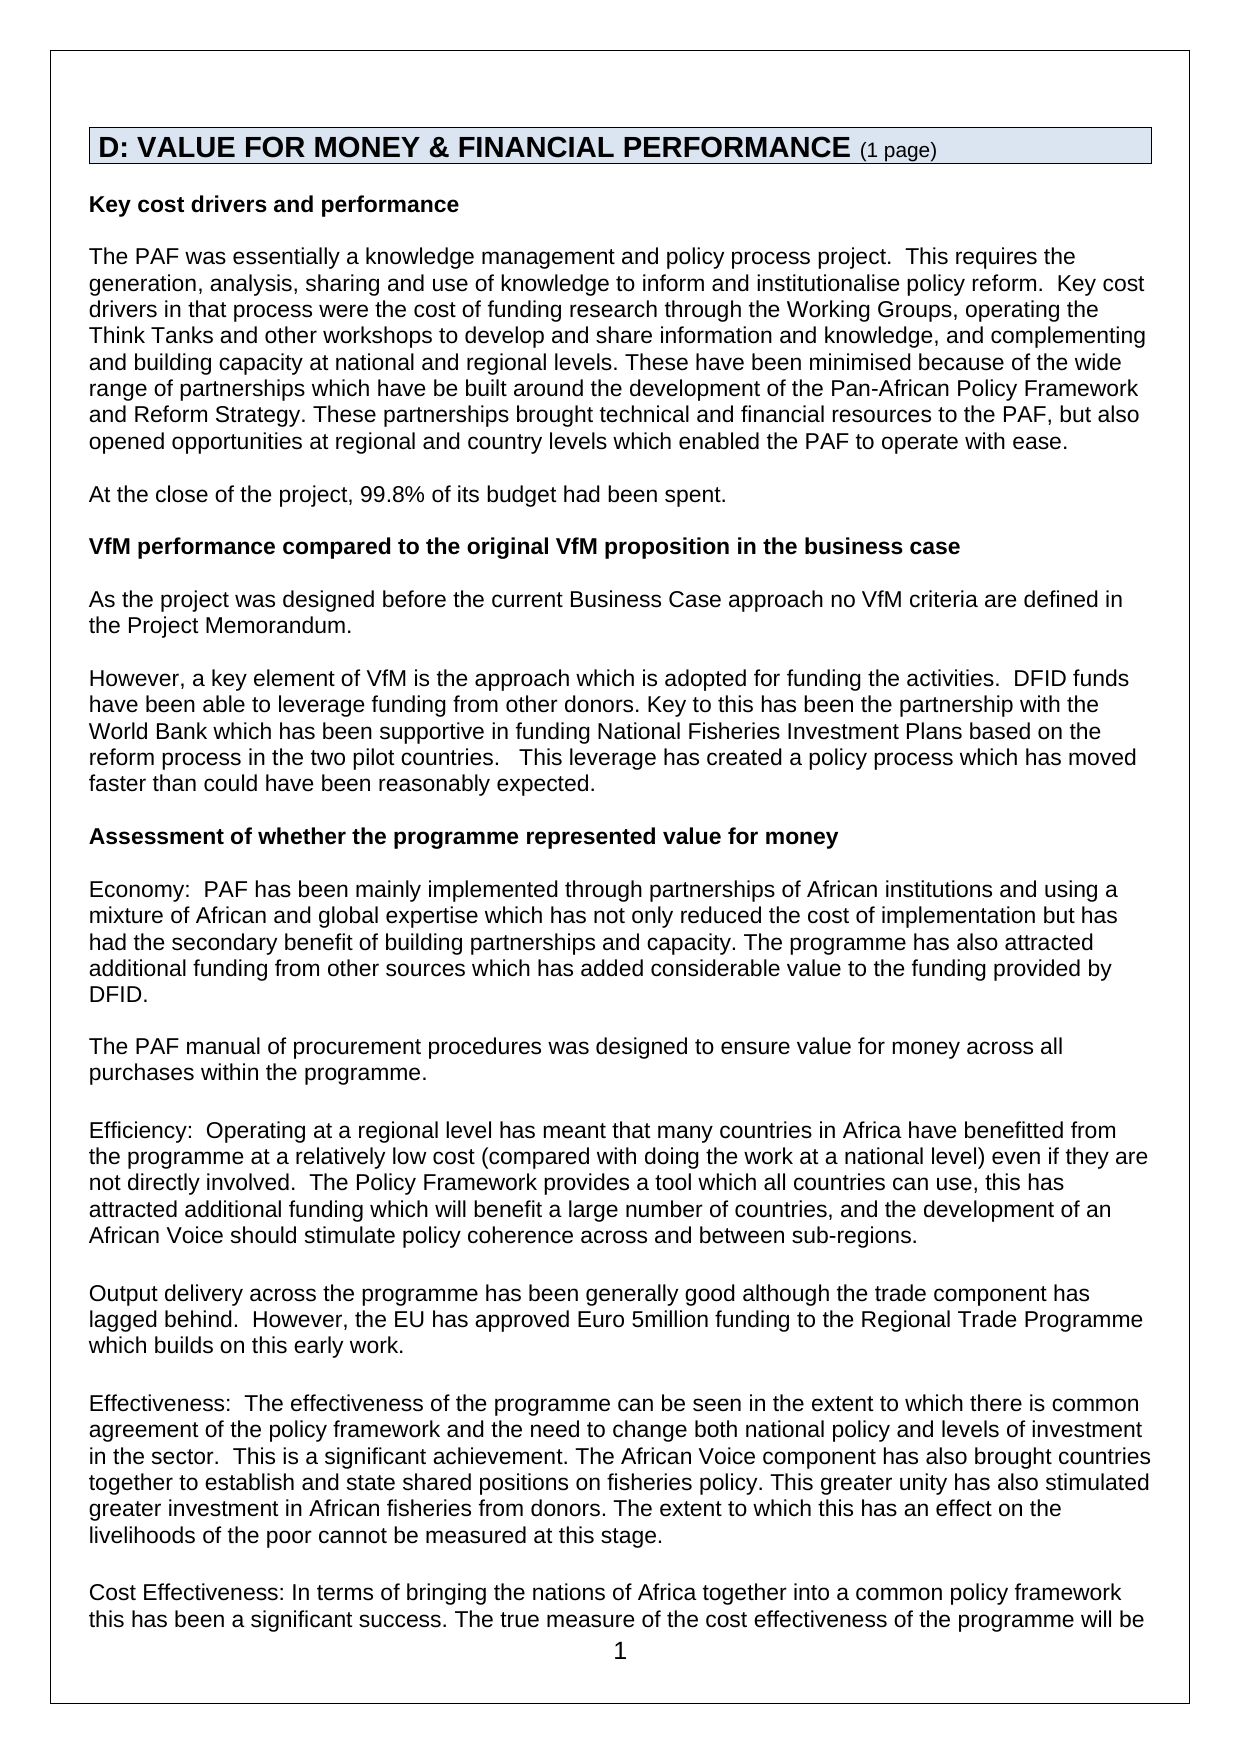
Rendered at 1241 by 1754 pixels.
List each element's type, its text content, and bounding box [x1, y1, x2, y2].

text Key cost drivers and performance [89, 191, 1152, 217]
text However, a key element of VfM is the approach which is adopted for funding the activities. DFID funds have been able to leverage funding from other donors. Key to this has been the partnership with the World Bank which has been supportive in funding National Fisheries Investment Plans based on the reform process in the two pilot countries. This leverage has created a policy process which has moved faster than could have been reasonably expected. [89, 665, 1152, 797]
text VfM performance compared to the original VfM proposition in the business case [89, 533, 1152, 559]
text The PAF manual of procurement procedures was designed to ensure value for money across all purchases within the programme. [89, 1033, 1152, 1085]
text Assessment of whether the programme represented value for money [89, 823, 1152, 849]
text Economy: PAF has been mainly implemented through partnerships of African institutions and using a mixture of African and global expertise which has not only reduced the cost of implementation but has had the secondary benefit of building partnerships and capacity. The programme has also attracted additional funding from other sources which has added considerable value to the funding provided by DFID. [89, 876, 1152, 1008]
text Cost Effectiveness: In terms of bringing the nations of Africa together into a common policy framework this has been a significant success. The true measure of the cost effectiveness of the programme will be [89, 1579, 1152, 1632]
text At the close of the project, 99.8% of its budget had been spent. [89, 481, 1152, 507]
subtitle D: VALUE FOR MONEY & FINANCIAL PERFORMANCE (1 page) [90, 128, 1151, 163]
text Efficiency: Operating at a regional level has meant that many countries in Africa have benefitted from the programme at a relatively low cost (compared with doing the work at a national level) even if they are not directly involved. The Policy Framework provides a tool which all countries can use, this has attracted additional funding which will benefit a large number of countries, and the development of an African Voice should stimulate policy coherence across and between sub-regions. [89, 1117, 1152, 1248]
text Effectiveness: The effectiveness of the programme can be seen in the extent to which there is common agreement of the policy framework and the need to change both national policy and levels of investment in the sector. This is a significant achievement. The African Voice component has also brought countries together to establish and state shared positions on fisheries policy. This greater unity has also stimulated greater investment in African fisheries from donors. The extent to which this has an effect on the livelihoods of the poor cannot be measured at this stage. [89, 1390, 1152, 1548]
text As the project was designed before the current Business Case approach no VfM criteria are defined in the Project Memorandum. [89, 586, 1152, 639]
text Output delivery across the programme has been generally good although the trade component has lagged behind. However, the EU has approved Euro 5million funding to the Regional Trade Programme which builds on this early work. [89, 1279, 1152, 1359]
text The PAF was essentially a knowledge management and policy process project. This requires the generation, analysis, sharing and use of knowledge to inform and institutionalise policy reform. Key cost drivers in that process were the cost of funding research through the Working Groups, operating the Think Tanks and other workshops to develop and share information and knowledge, and complementing and building capacity at national and regional levels. These have been minimised because of the wide range of partnerships which have be built around the development of the Pan-African Policy Framework and Reform Strategy. These partnerships brought technical and financial resources to the PAF, but also opened opportunities at regional and country levels which enabled the PAF to operate with ease. [89, 243, 1152, 454]
